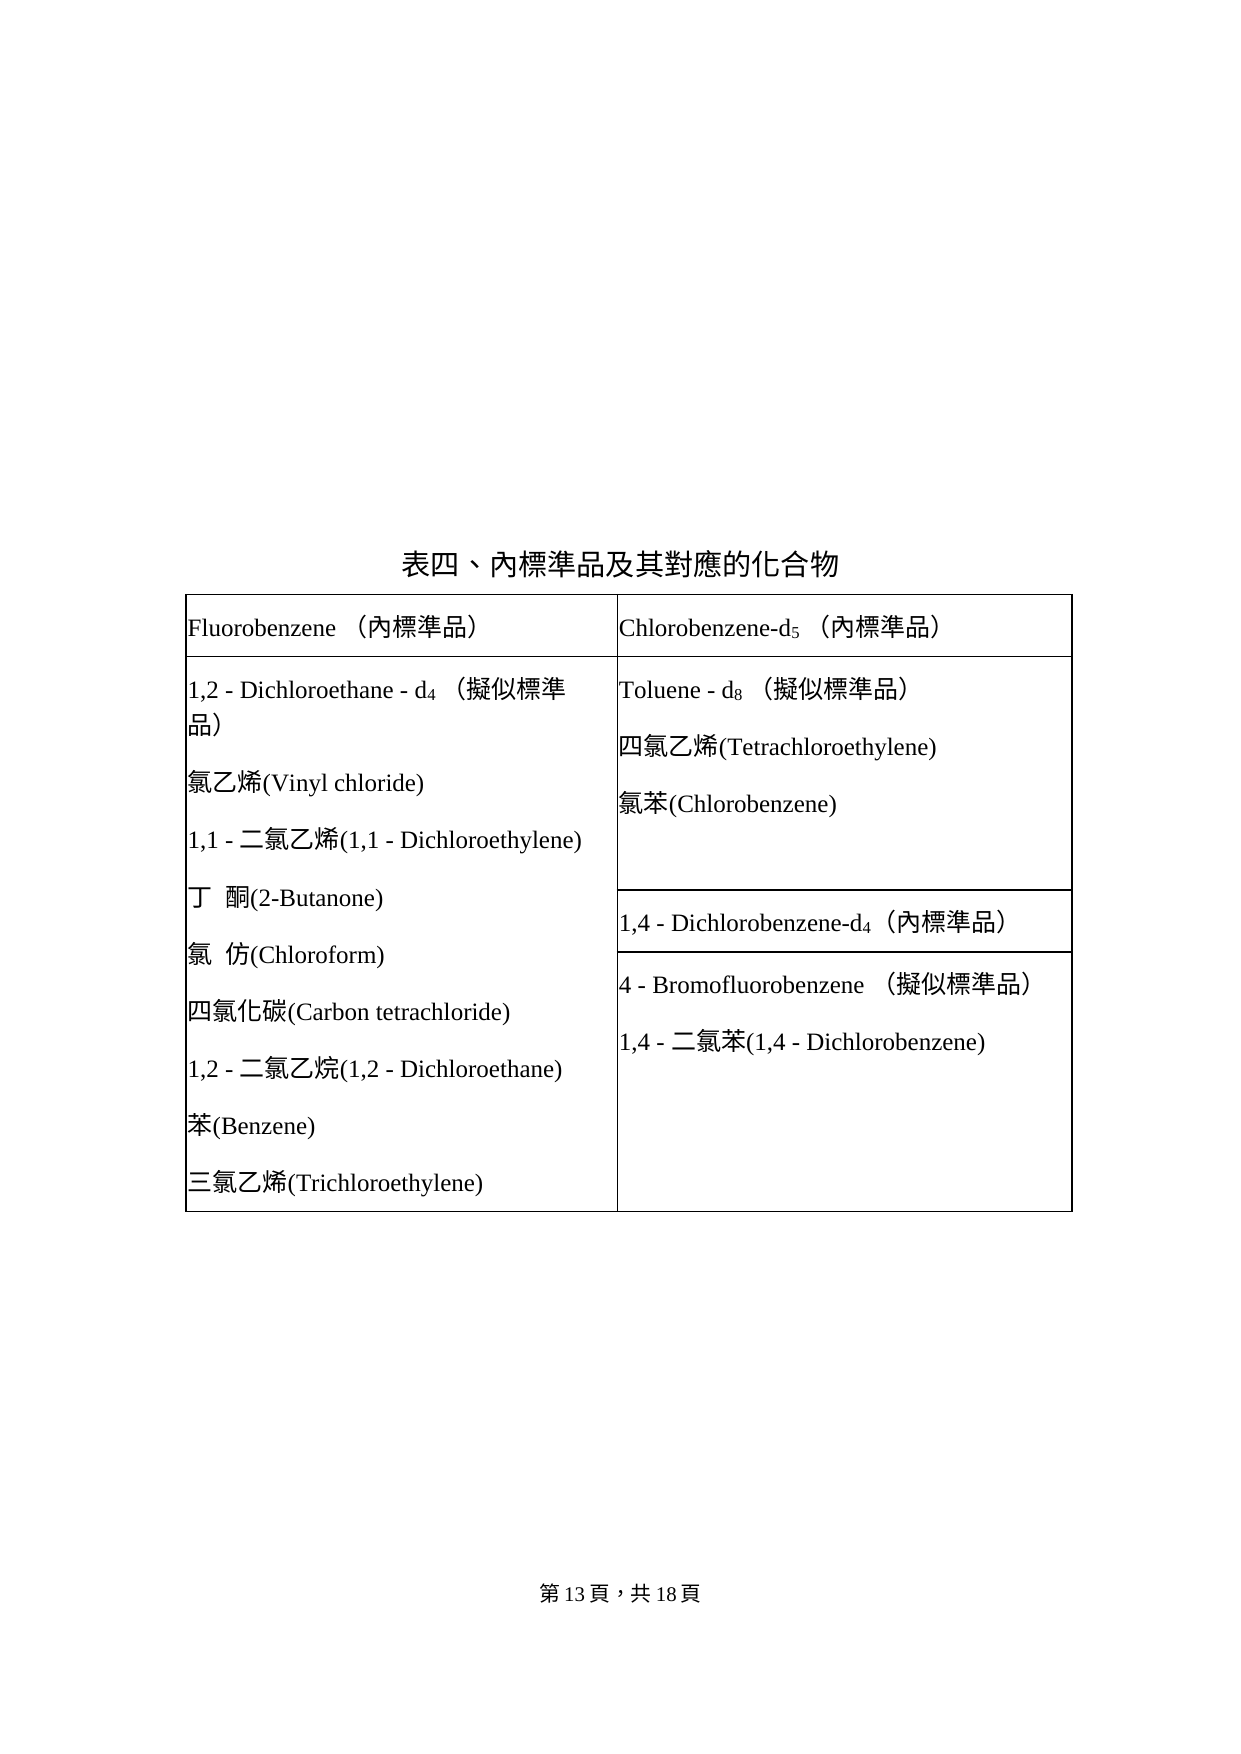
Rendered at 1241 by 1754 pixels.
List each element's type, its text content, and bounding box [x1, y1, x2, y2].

table_cell 1,2 - Dichloroethane - d4 （擬似標準品） 氯乙烯(Vinyl chloride) 1,1 - 二氯乙烯(1,1 - Dichloroethylene) 丁 酮(2-Butanone) 氯 仿(Chloroform) 四氯化碳(Carbon tetrachloride) 1,2 - 二氯乙烷(1,2 - Dichloroethane) 苯(Benzene) 三氯乙烯(Trichloroethylene) [187, 657, 617, 1211]
table_cell Toluene - d8 （擬似標準品） 四氯乙烯(Tetrachloroethylene) 氯苯(Chlorobenzene) [618, 657, 1071, 889]
table_header Fluorobenzene （內標準品） [187, 595, 617, 656]
table_header Chlorobenzene-d5 （內標準品） [618, 595, 1071, 656]
text 表四、內標準品及其對應的化合物 [148, 541, 1093, 583]
table_cell 4 - Bromofluorobenzene （擬似標準品） 1,4 - 二氯苯(1,4 - Dichlorobenzene) [618, 953, 1071, 1211]
table_cell 1,4 - Dichlorobenzene-d4（內標準品） [618, 891, 1071, 951]
